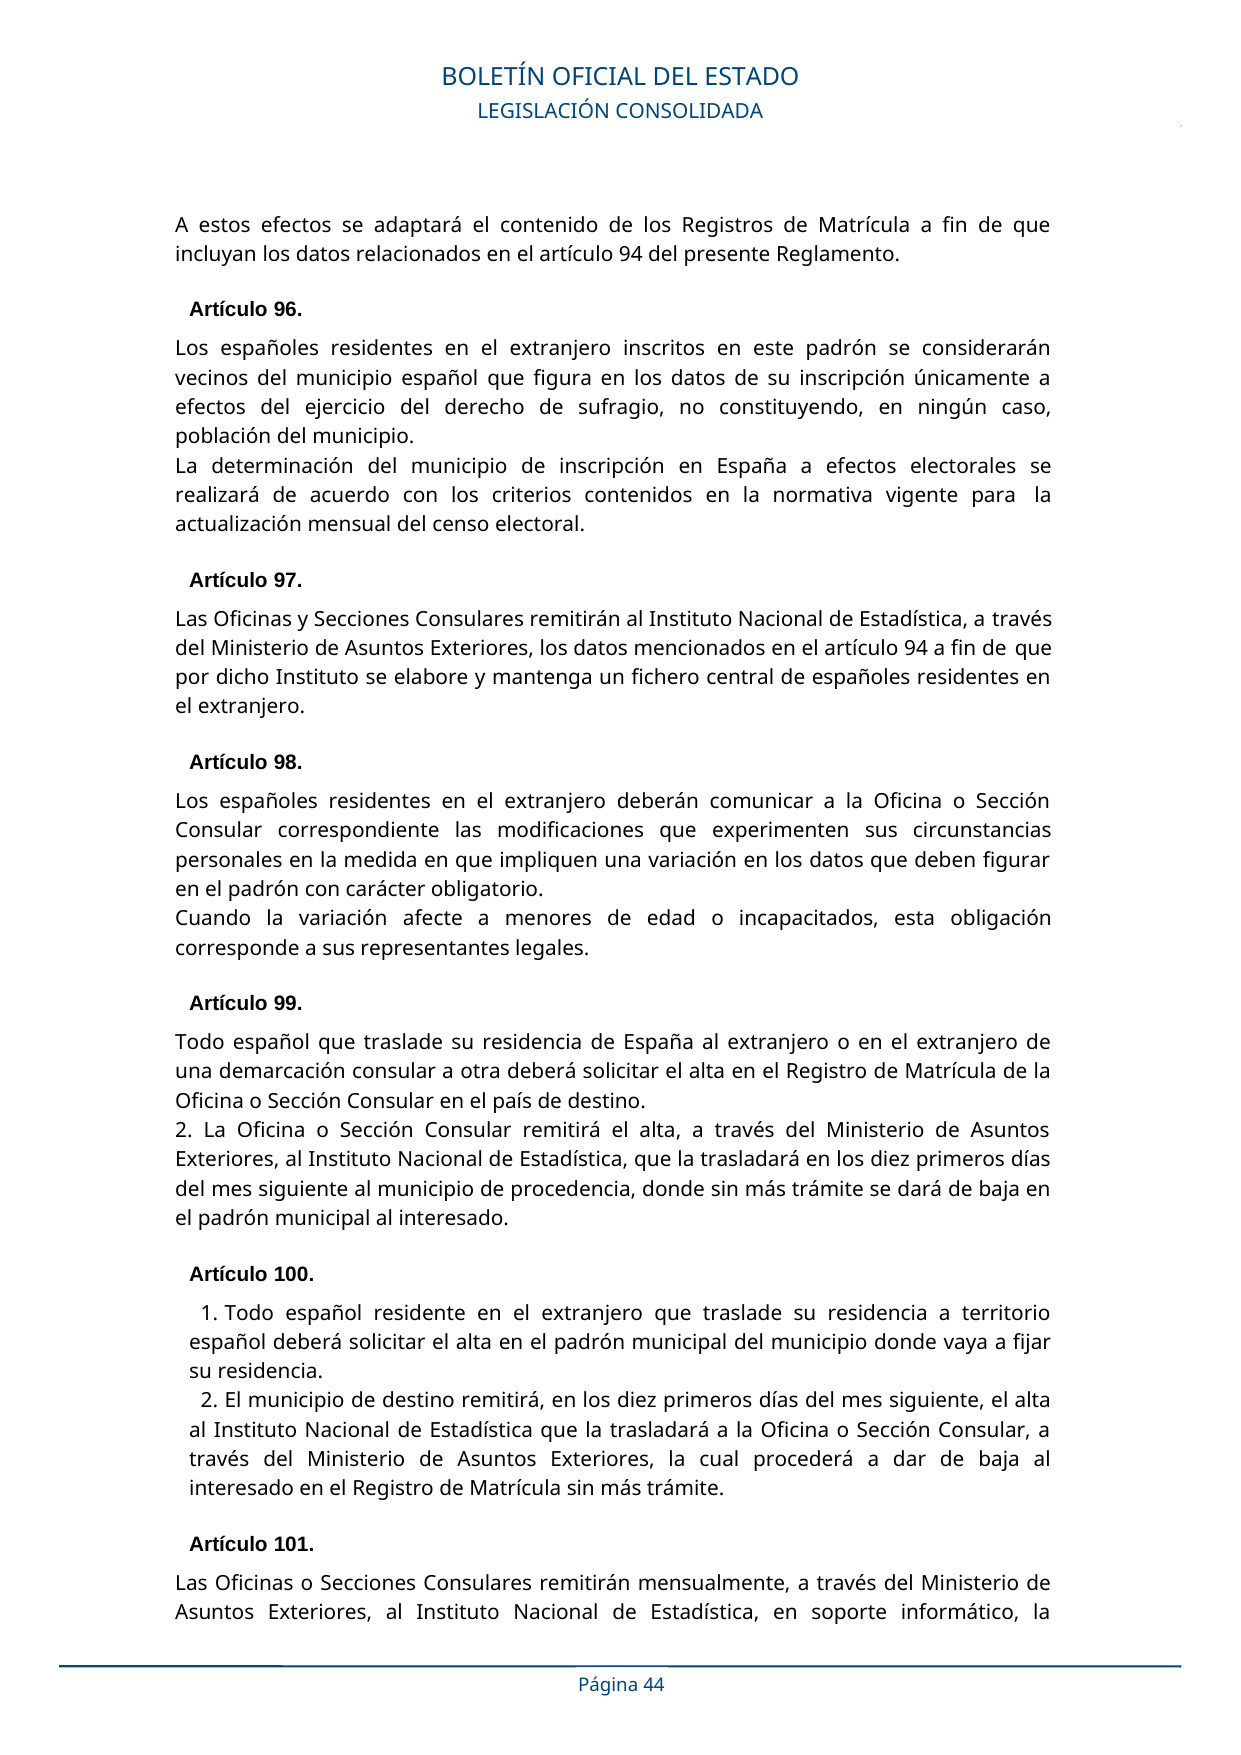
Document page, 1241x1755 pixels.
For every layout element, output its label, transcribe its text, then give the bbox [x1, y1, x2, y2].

subtitle Artículo 100. [189, 1261, 1066, 1285]
text Los españoles residentes en el extranjero deberán comunicar a la Oficina o Sección Consular correspondiente las modificaciones que experimenten sus circunstancias personales en la medida en que impliquen una variación en los datos que deben figurar en el padrón con carácter obligatorio. [175, 786, 1052, 902]
subtitle Artículo 101. [189, 1532, 1066, 1556]
text A estos efectos se adaptará el contenido de los Registros de Matrícula a fin de que incluyan los datos relacionados en el artículo 94 del presente Reglamento. [175, 210, 1052, 267]
subtitle Artículo 96. [189, 297, 1066, 321]
list El municipio de destino remitirá, en los diez primeros días del mes siguiente, el alta al Instituto Nacional de Estadística que la trasladará a la Oficina o Sección Consular, a través del Ministerio de Asuntos Exteriores, la cual procederá a dar de baja al interesado en el Registro de Matrícula sin más trámite. [175, 1386, 1052, 1502]
text Todo español que traslade su residencia de España al extranjero o en el extranjero de una demarcación consular a otra deberá solicitar el alta en el Registro de Matrícula de la Oficina o Sección Consular en el país de destino. [175, 1027, 1052, 1114]
text Los españoles residentes en el extranjero inscritos en este padrón se considerarán vecinos del municipio español que figura en los datos de su inscripción únicamente a efectos del ejercicio del derecho de sufragio, no constituyendo, en ningún caso, población del municipio. [175, 333, 1052, 449]
subtitle Artículo 99. [189, 991, 1066, 1015]
list Todo español residente en el extranjero que traslade su residencia a territorio español deberá solicitar el alta en el padrón municipal del municipio donde vaya a fijar su residencia. [175, 1298, 1052, 1384]
subtitle Artículo 98. [189, 750, 1066, 774]
text La determinación del municipio de inscripción en España a efectos electorales se realizará de acuerdo con los criterios contenidos en la normativa vigente para la actualización mensual del censo electoral. [175, 451, 1052, 538]
subtitle Artículo 97. [189, 568, 1066, 592]
text Las Oficinas o Secciones Consulares remitirán mensualmente, a través del Ministerio de Asuntos Exteriores, al Instituto Nacional de Estadística, en soporte informático, la [175, 1568, 1052, 1626]
text Las Oficinas y Secciones Consulares remitirán al Instituto Nacional de Estadística, a través del Ministerio de Asuntos Exteriores, los datos mencionados en el artículo 94 a fin de que por dicho Instituto se elabore y mantenga un fichero central de españoles residentes en el extranjero. [175, 604, 1052, 720]
text Cuando la variación afecte a menores de edad o incapacitados, esta obligación corresponde a sus representantes legales. [175, 903, 1052, 961]
text 2. La Oficina o Sección Consular remitirá el alta, a través del Ministerio de Asuntos Exteriores, al Instituto Nacional de Estadística, que la trasladará en los diez primeros días del mes siguiente al municipio de procedencia, donde sin más trámite se dará de baja en el padrón municipal al interesado. [175, 1115, 1052, 1231]
